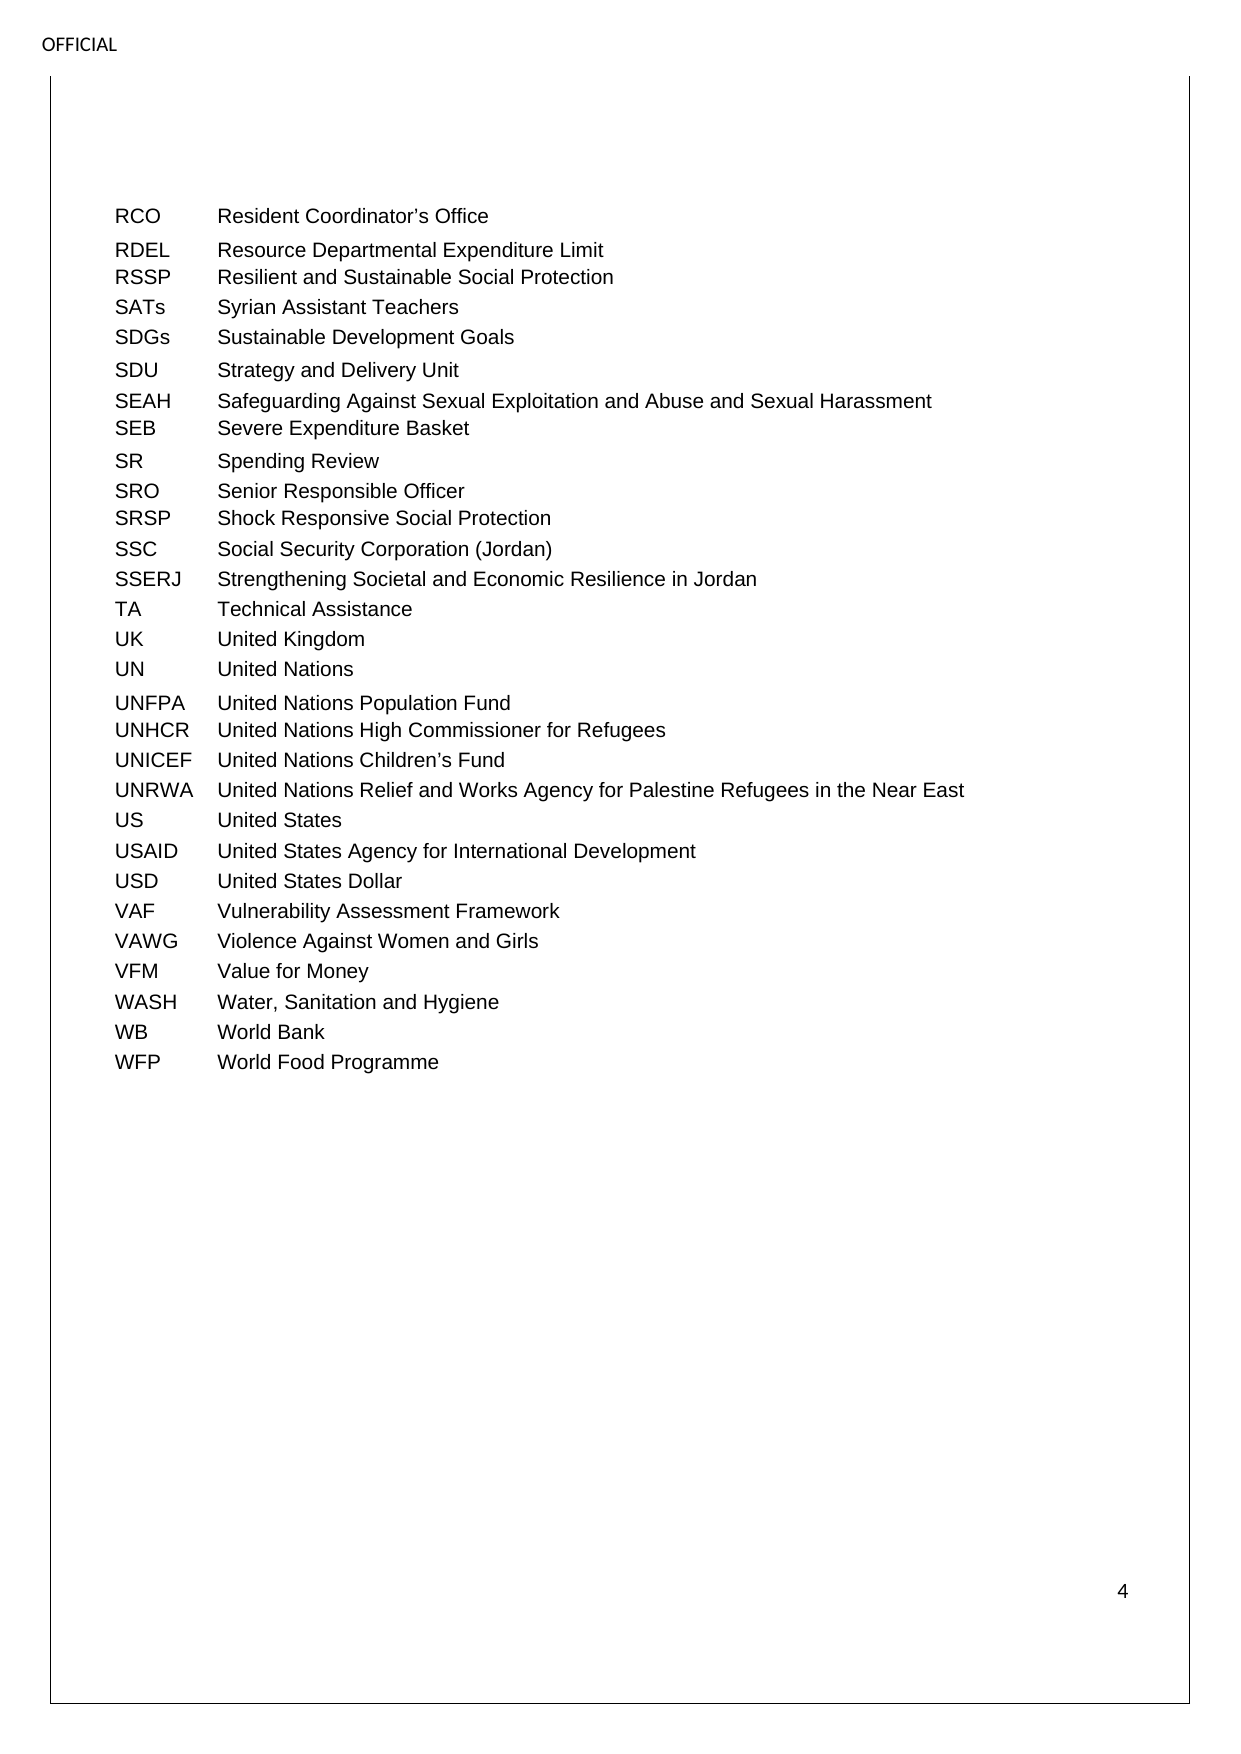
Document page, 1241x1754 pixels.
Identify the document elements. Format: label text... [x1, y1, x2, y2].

table_cell United Kingdom [206, 624, 985, 654]
table_cell Sustainable Development Goals [206, 322, 985, 352]
table_cell Strategy and Delivery Unit [206, 352, 985, 382]
table_cell UK [103, 624, 206, 654]
table_cell SSC [103, 533, 206, 563]
table_cell Senior Responsible Officer [206, 473, 985, 503]
table_cell Vulnerability Assessment Framework [206, 896, 985, 926]
table_cell UNRWA [103, 775, 206, 805]
table_cell Strengthening Societal and Economic Resilience in Jordan [206, 564, 985, 594]
table_cell Water, Sanitation and Hygiene [206, 986, 985, 1017]
table_cell United States [206, 805, 985, 835]
table_cell US [103, 805, 206, 835]
table_cell RCO [103, 201, 206, 231]
table_cell Safeguarding Against Sexual Exploitation and Abuse and Sexual Harassment [206, 382, 985, 412]
table_cell UNHCR [103, 715, 206, 745]
table_cell UNICEF [103, 745, 206, 775]
table_cell SATs [103, 292, 206, 322]
table_cell Spending Review [206, 443, 985, 473]
table_cell VAF [103, 896, 206, 926]
table_cell United States Agency for International Development [206, 835, 985, 866]
table_cell UN [103, 654, 206, 684]
table_cell Shock Responsive Social Protection [206, 503, 985, 533]
table_cell UNFPA [103, 684, 206, 714]
table_cell Violence Against Women and Girls [206, 926, 985, 956]
table_cell SR [103, 443, 206, 473]
table_cell World Bank [206, 1017, 985, 1047]
table_cell United Nations [206, 654, 985, 684]
table_cell USAID [103, 835, 206, 866]
table_cell WASH [103, 986, 206, 1017]
table_cell VAWG [103, 926, 206, 956]
table_cell United Nations Population Fund [206, 684, 985, 714]
table_cell United Nations High Commissioner for Refugees [206, 715, 985, 745]
table_cell SEB [103, 413, 206, 443]
table_cell Resident Coordinator’s Office [206, 201, 985, 231]
table_cell SSERJ [103, 564, 206, 594]
table_cell RDEL [103, 231, 206, 261]
table_cell TA [103, 594, 206, 624]
table_cell VFM [103, 956, 206, 986]
table_cell SRSP [103, 503, 206, 533]
table_cell Resilient and Sustainable Social Protection [206, 261, 985, 292]
table_cell Severe Expenditure Basket [206, 413, 985, 443]
table_cell SRO [103, 473, 206, 503]
table_cell Technical Assistance [206, 594, 985, 624]
table_cell WB [103, 1017, 206, 1047]
table_cell United States Dollar [206, 866, 985, 896]
table_cell RSSP [103, 261, 206, 292]
table_cell USD [103, 866, 206, 896]
table_cell Value for Money [206, 956, 985, 986]
table_cell WFP [103, 1047, 206, 1077]
table_cell Resource Departmental Expenditure Limit [206, 231, 985, 261]
table_cell World Food Programme [206, 1047, 985, 1077]
table_cell SDU [103, 352, 206, 382]
table_cell United Nations Relief and Works Agency for Palestine Refugees in the Near East [206, 775, 985, 805]
table_cell SEAH [103, 382, 206, 412]
table_cell United Nations Children’s Fund [206, 745, 985, 775]
table_cell SDGs [103, 322, 206, 352]
table_cell Social Security Corporation (Jordan) [206, 533, 985, 563]
table_cell Syrian Assistant Teachers [206, 292, 985, 322]
